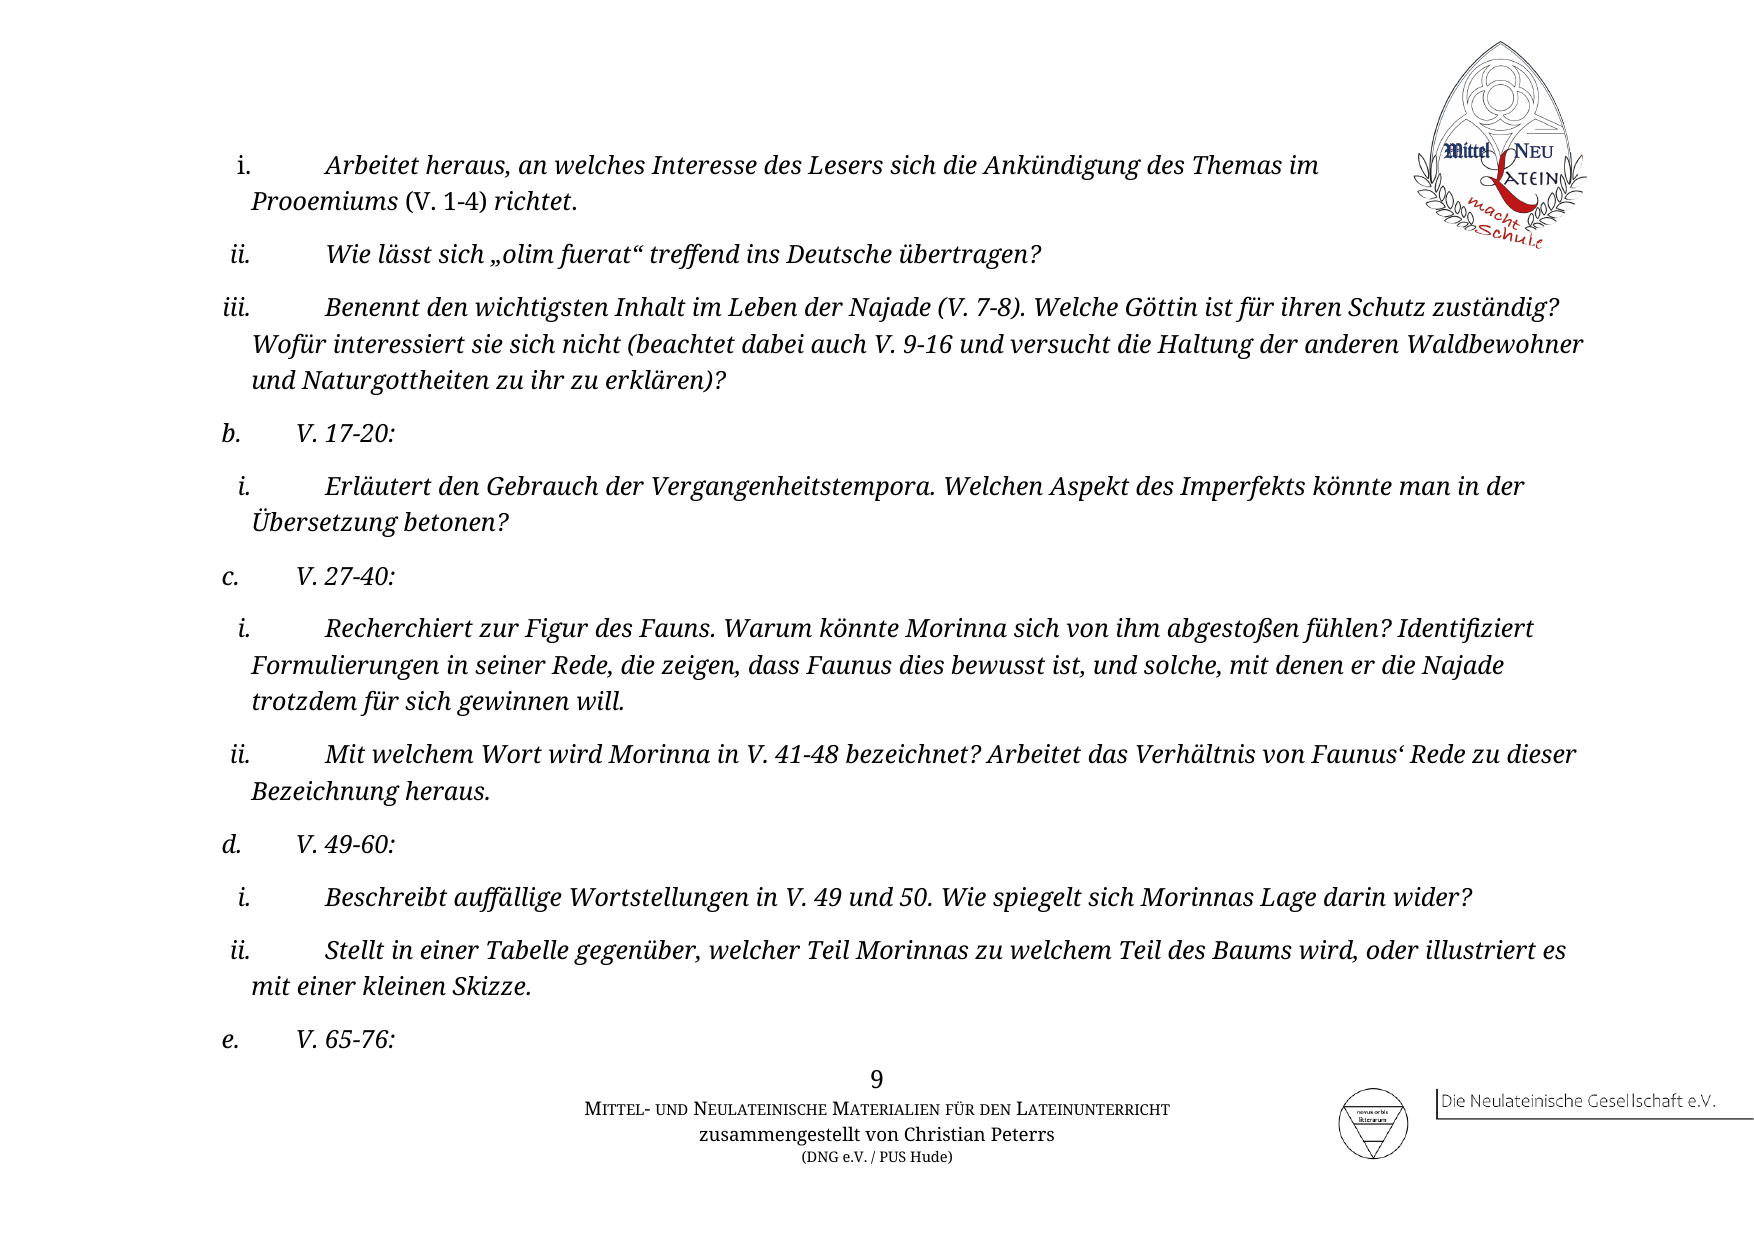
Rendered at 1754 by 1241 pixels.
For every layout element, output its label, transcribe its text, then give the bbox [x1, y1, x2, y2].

list V. 17-20: [221, 416, 1606, 450]
list V. 27-40: [221, 558, 1606, 592]
list Erläutert den Gebrauch der Vergangenheitstempora. Welchen Aspekt des Imperfekts könnte man in der Übersetzung betonen? [251, 469, 1606, 539]
list V. 65-76: [221, 1022, 1606, 1056]
list Arbeitet heraus, an welches Interesse des Lesers sich die Ankündigung des Themas im Prooemiums (V. 1-4) richtet. [251, 148, 1606, 218]
list Recherchiert zur Figur des Fauns. Warum könnte Morinna sich von ihm abgestoßen fühlen? Identifiziert Formulierungen in seiner Rede, die zeigen, dass Faunus dies bewusst ist, und solche, mit denen er die Najade trotzdem für sich gewinnen will. [251, 611, 1606, 718]
list Benennt den wichtigsten Inhalt im Leben der Najade (V. 7-8). Welche Göttin ist für ihren Schutz zuständig? Wofür interessiert sie sich nicht (beachtet dabei auch V. 9-16 und versucht die Haltung der anderen Waldbewohner und Naturgottheiten zu ihr zu erklären)? [251, 290, 1606, 397]
list Stellt in einer Tabelle gegenüber, welcher Teil Morinnas zu welchem Teil des Baums wird, oder illustriert es mit einer kleinen Skizze. [251, 932, 1606, 1003]
list Wie lässt sich „olim fuerat“ treffend ins Deutsche übertragen? [251, 237, 1606, 271]
list V. 49-60: [221, 826, 1606, 860]
list Mit welchem Wort wird Morinna in V. 41-48 bezeichnet? Arbeitet das Verhältnis von Faunus‘ Rede zu dieser Bezeichnung heraus. [251, 737, 1606, 807]
list Beschreibt auffällige Wortstellungen in V. 49 und 50. Wie spiegelt sich Morinnas Lage darin wider? [251, 879, 1606, 913]
